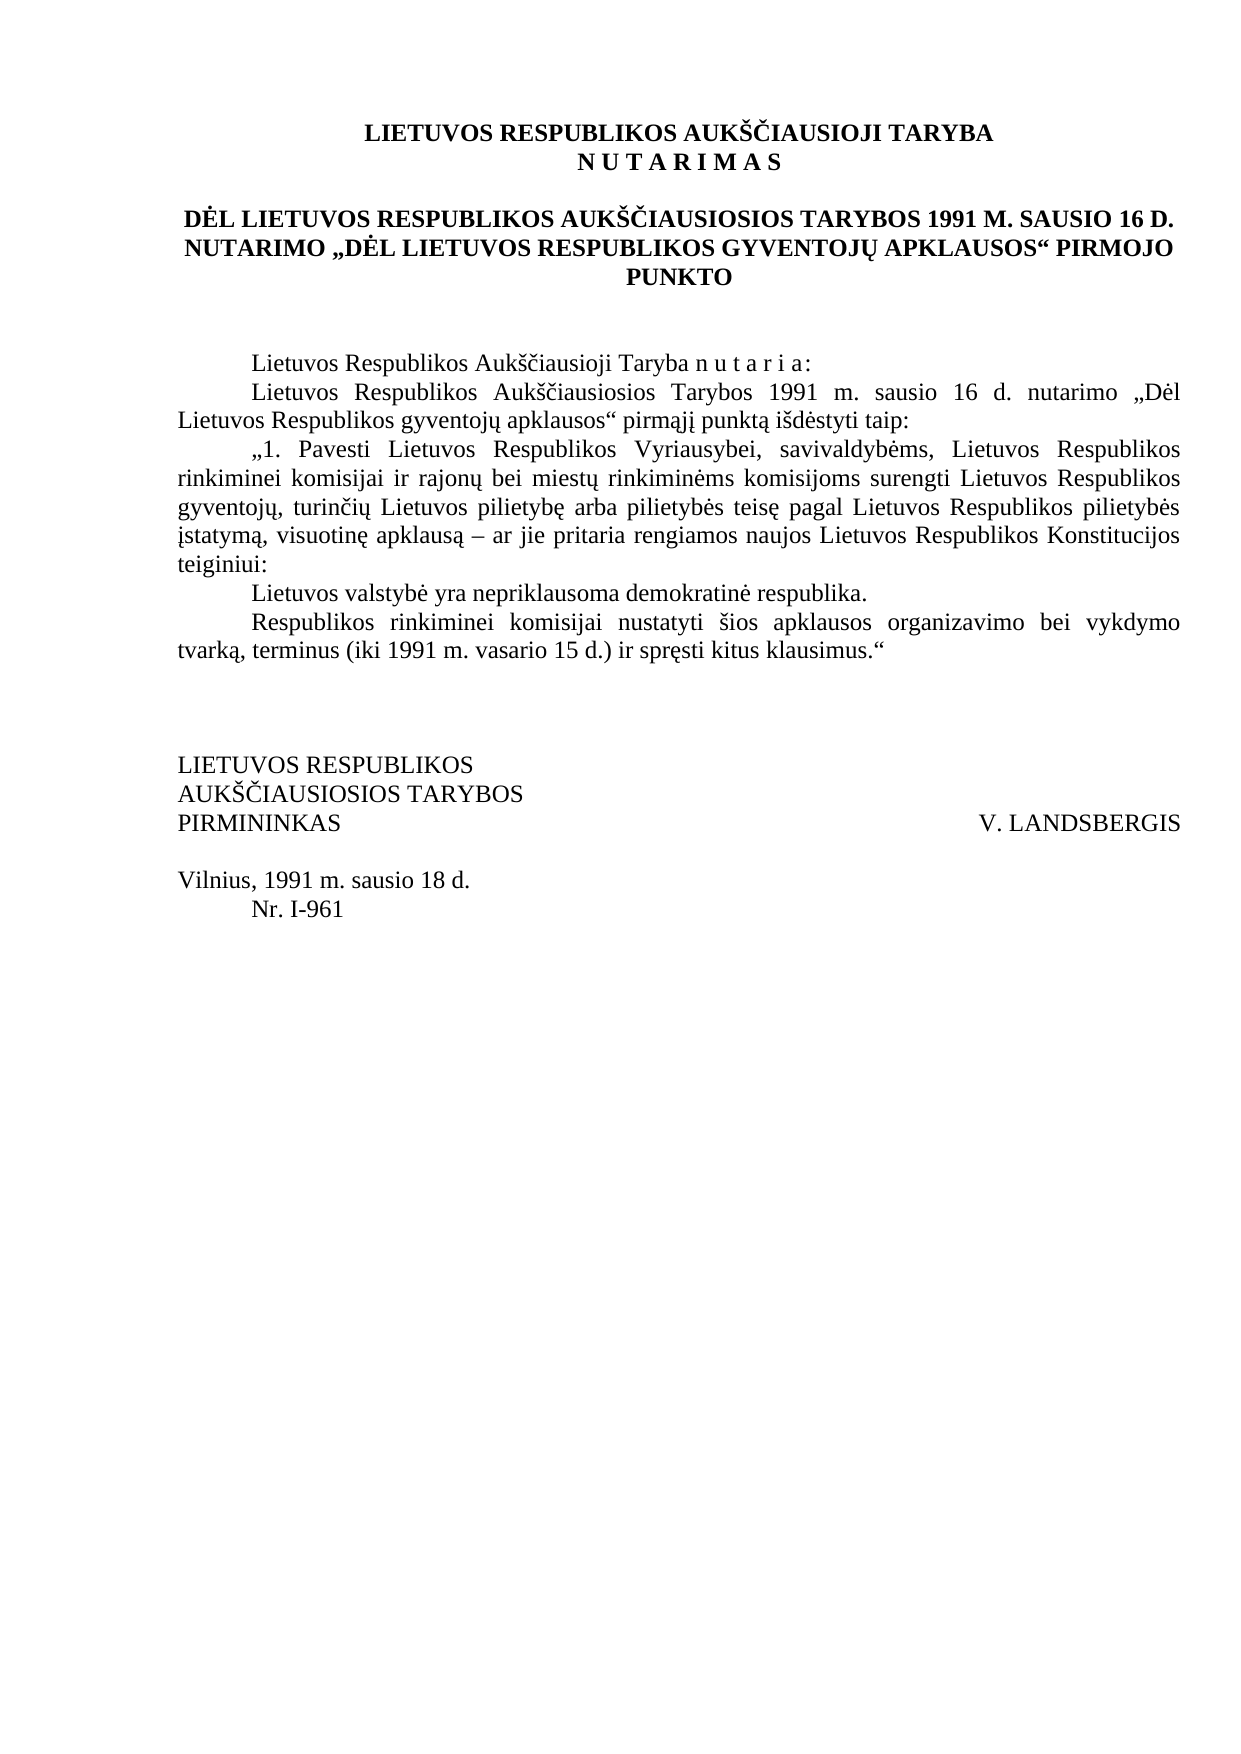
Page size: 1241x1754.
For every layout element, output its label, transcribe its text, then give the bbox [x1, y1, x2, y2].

text LIETUVOS RESPUBLIKOS [177, 751, 1181, 779]
text Vilnius, 1991 m. sausio 18 d. [177, 866, 1181, 894]
text LIETUVOS RESPUBLIKOS AUKŠČIAUSIOJI TARYBA [177, 118, 1181, 147]
text „1. Pavesti Lietuvos Respublikos Vyriausybei, savivaldybėms, Lietuvos Respublikos rinkiminei komisijai ir rajonų bei miestų rinkiminėms komisijoms surengti Lietuvos Respublikos gyventojų, turinčių Lietuvos pilietybę arba pilietybės teisę pagal Lietuvos Respublikos pilietybės įstatymą, visuotinę apklausą – ar jie pritaria rengiamos naujos Lietuvos Respublikos Konstitucijos teiginiui: [177, 434, 1181, 578]
text N U T A R I M A S [177, 147, 1181, 176]
text PIRMININKAS V. LANDSBERGIS [177, 808, 1181, 837]
text AUKŠČIAUSIOSIOS TARYBOS [177, 779, 1181, 808]
text Nr. I-961 [177, 894, 1181, 923]
text Lietuvos Respublikos Aukščiausiosios Tarybos 1991 m. sausio 16 d. nutarimo „Dėl Lietuvos Respublikos gyventojų apklausos“ pirmąjį punktą išdėstyti taip: [177, 377, 1181, 434]
text DĖL LIETUVOS RESPUBLIKOS AUKŠČIAUSIOSIOS TARYBOS 1991 M. SAUSIO 16 D. NUTARIMO „DĖL LIETUVOS RESPUBLIKOS GYVENTOJŲ APKLAUSOS“ PIRMOJO PUNKTO [177, 204, 1181, 291]
text Lietuvos Respublikos Aukščiausioji Taryba nutaria: [177, 348, 1181, 377]
text Respublikos rinkiminei komisijai nustatyti šios apklausos organizavimo bei vykdymo tvarką, terminus (iki 1991 m. vasario 15 d.) ir spręsti kitus klausimus.“ [177, 607, 1181, 664]
text Lietuvos valstybė yra nepriklausoma demokratinė respublika. [177, 578, 1181, 607]
